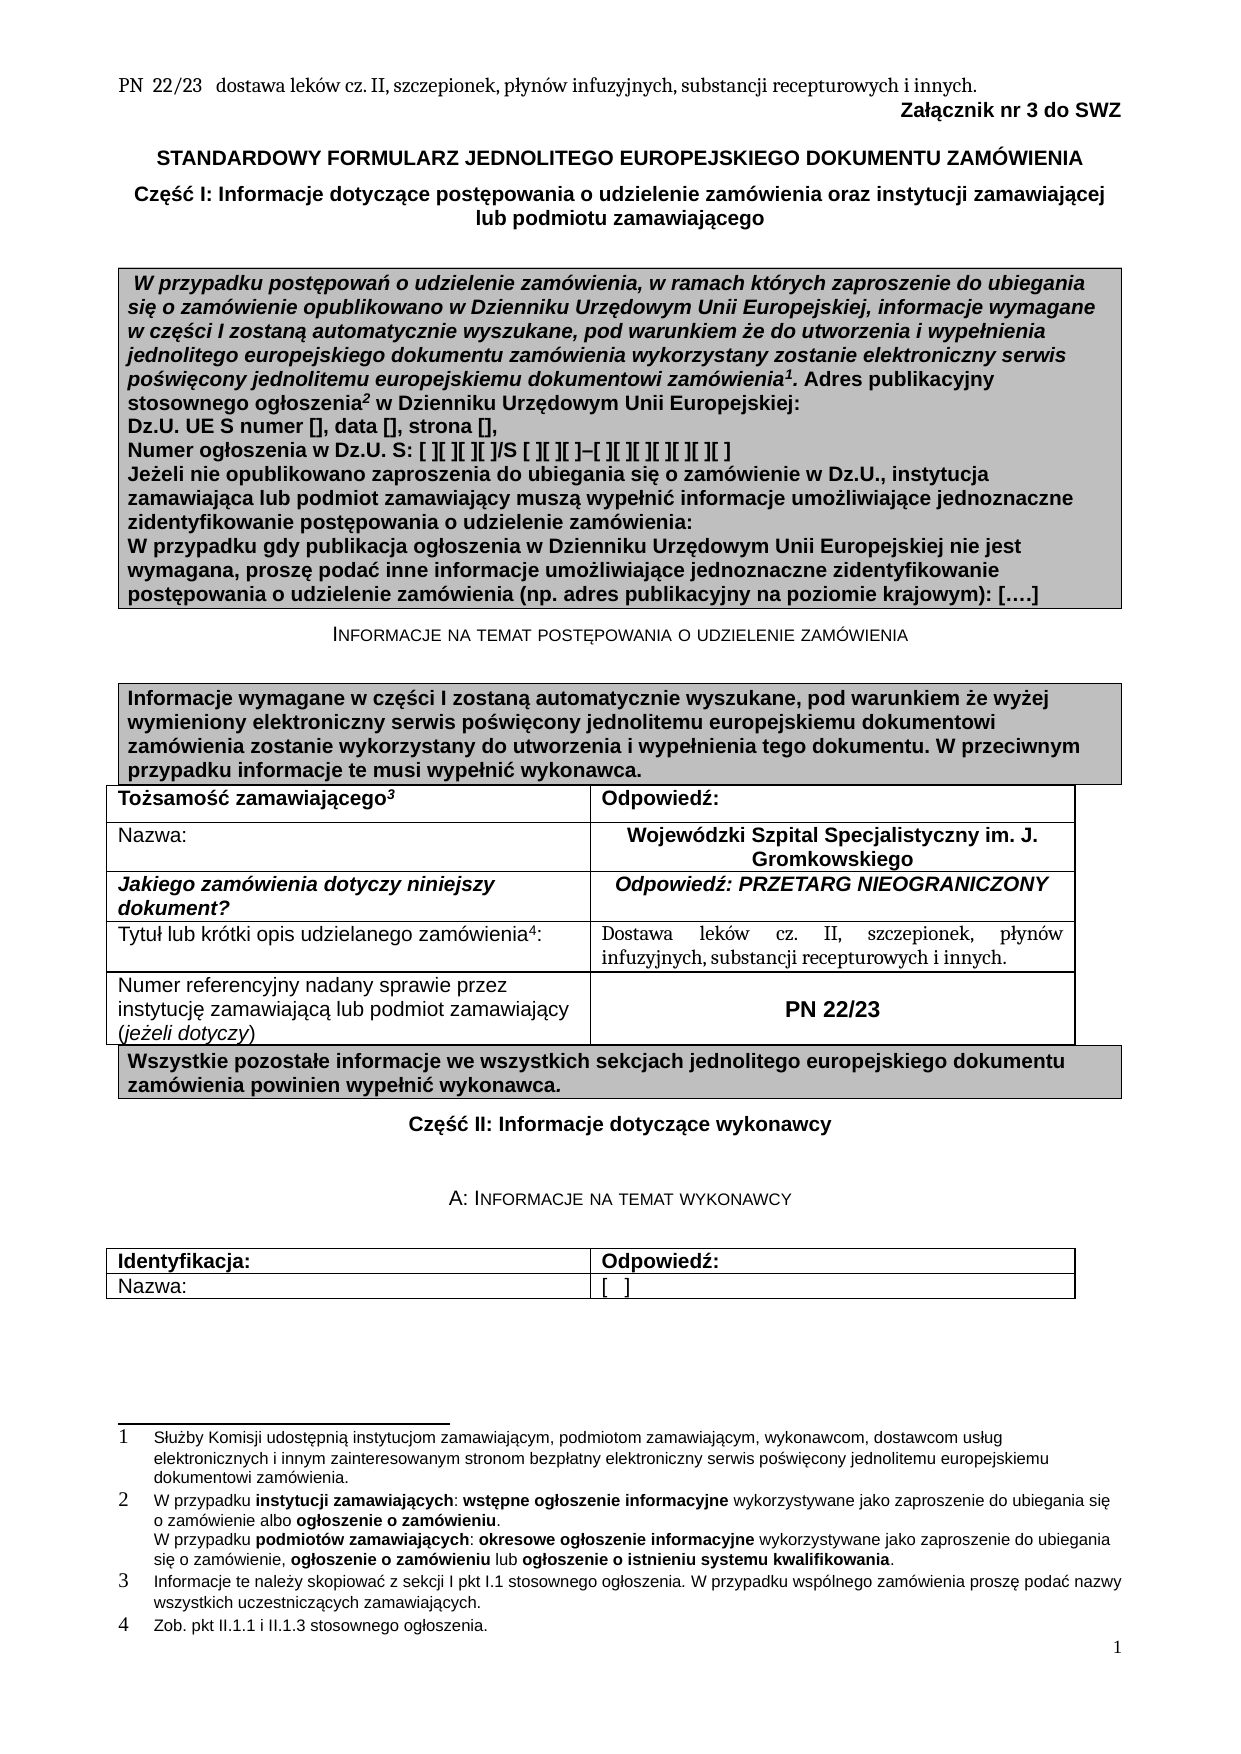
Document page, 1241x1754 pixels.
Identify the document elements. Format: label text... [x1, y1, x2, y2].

table_cell Tytuł lub krótki opis udzielanego zamówienia: [107, 922, 590, 971]
table_cell [ ] [591, 1274, 1074, 1297]
text W przypadku instytucji zamawiających: wstępne ogłoszenie informacyjne wykorzystywane jako zaproszenie do ubiegania się o zamówienie albo ogłoszenie o zamówieniu. W przypadku podmiotów zamawiających: okresowe ogłoszenie informacyjne wykorzystywane jako zaproszenie do ubiegania się o zamówienie, ogłoszenie o zamówieniu lub ogłoszenie o istnieniu systemu kwalifikowania. [118, 1487, 1122, 1568]
table_header Odpowiedź: [591, 786, 1074, 822]
text Standardowy formularz jednolitego europejskiego dokumentu zamówienia [118, 146, 1122, 169]
text Informacje wymagane w części I zostaną automatycznie wyszukane, pod warunkiem że wyżej wymieniony elektroniczny serwis poświęcony jednolitemu europejskiemu dokumentowi zamówienia zostanie wykorzystany do utworzenia i wypełnienia tego dokumentu. W przeciwnym przypadku informacje te musi wypełnić wykonawca. [119, 684, 1121, 784]
text Wszystkie pozostałe informacje we wszystkich sekcjach jednolitego europejskiego dokumentu zamówienia powinien wypełnić wykonawca. [119, 1046, 1121, 1098]
table_cell Wojewódzki Szpital Specjalistyczny im. J. Gromkowskiego [591, 823, 1074, 871]
text Jeżeli nie opublikowano zaproszenia do ubiegania się o zamówienie w Dz.U., instytucja zamawiająca lub podmiot zamawiający muszą wypełnić informacje umożliwiające jednoznaczne zidentyfikowanie postępowania o udzielenie zamówienia: [119, 459, 1121, 531]
table_header Odpowiedź: [591, 1249, 1074, 1272]
table_header Tożsamość zamawiającego [107, 786, 590, 822]
title Część I: Informacje dotyczące postępowania o udzielenie zamówienia oraz instytucji zamawiającej lub podmiotu zamawiającego [118, 182, 1122, 230]
table_cell Odpowiedź: PRZETARG NIEOGRANICZONY [591, 872, 1074, 921]
table_cell Nazwa: [107, 823, 590, 871]
text Numer ogłoszenia w Dz.U. S: [ ][ ][ ][ ]/S [ ][ ][ ]–[ ][ ][ ][ ][ ][ ][ ] [119, 435, 1121, 459]
title Informacje na temat postępowania o udzielenie zamówienia [118, 622, 1122, 646]
table_cell Jakiego zamówienia dotyczy niniejszy dokument? [107, 872, 590, 921]
title A: Informacje na temat wykonawcy [118, 1186, 1122, 1210]
table_header Identyfikacja: [107, 1249, 590, 1272]
table_cell Numer referencyjny nadany sprawie przez instytucję zamawiającą lub podmiot zamawiający (jeżeli dotyczy) [107, 973, 590, 1044]
table_cell PN 22/23 [591, 973, 1074, 1044]
text W przypadku postępowań o udzielenie zamówienia, w ramach których zaproszenie do ubiegania się o zamówienie opublikowano w Dzienniku Urzędowym Unii Europejskiej, informacje wymagane w części I zostaną automatycznie wyszukane, pod warunkiem że do utworzenia i wypełnienia jednolitego europejskiego dokumentu zamówienia wykorzystany zostanie elektroniczny serwis poświęcony jednolitemu europejskiemu dokumentowi zamówienia. Adres publikacyjny stosownego ogłoszenia w Dzienniku Urzędowym Unii Europejskiej: [119, 269, 1121, 411]
text Dz.U. UE S numer [], data [], strona [], [119, 411, 1121, 435]
table_cell Nazwa: [107, 1274, 590, 1297]
title Część II: Informacje dotyczące wykonawcy [118, 1112, 1122, 1136]
text Służby Komisji udostępnią instytucjom zamawiającym, podmiotom zamawiającym, wykonawcom, dostawcom usług elektronicznych i innym zainteresowanym stronom bezpłatny elektroniczny serwis poświęcony jednolitemu europejskiemu dokumentowi zamówienia. [118, 1424, 1122, 1487]
table_cell Dostawa leków cz. II, szczepionek, płynów infuzyjnych, substancji recepturowych i innych. [591, 922, 1074, 971]
text W przypadku gdy publikacja ogłoszenia w Dzienniku Urzędowym Unii Europejskiej nie jest wymagana, proszę podać inne informacje umożliwiające jednoznaczne zidentyfikowanie postępowania o udzielenie zamówienia (np. adres publikacyjny na poziomie krajowym): [….] [119, 531, 1121, 608]
